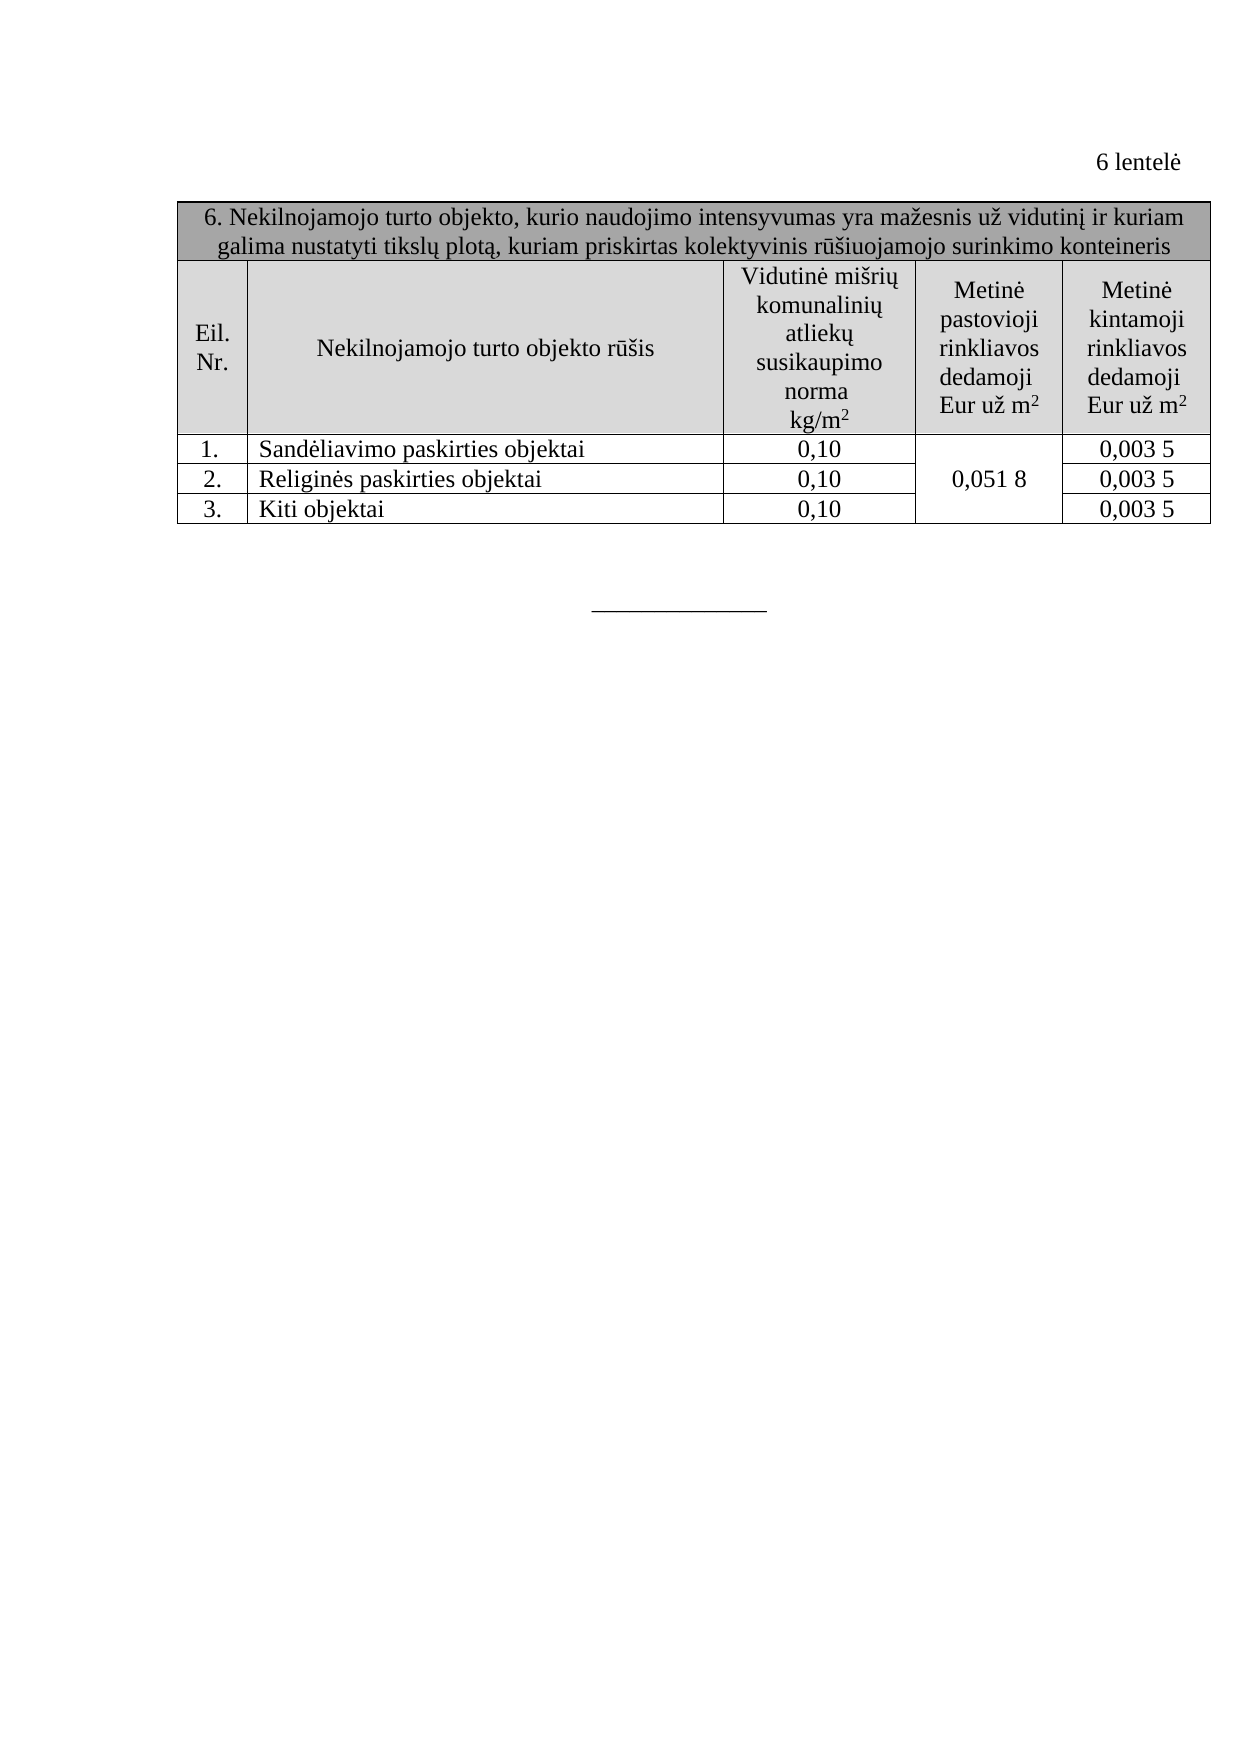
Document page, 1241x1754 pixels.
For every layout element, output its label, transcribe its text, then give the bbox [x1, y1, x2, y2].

table_cell 0,003 5 [1063, 494, 1210, 523]
table_cell 1. [178, 435, 247, 463]
table_cell Kiti objektai [248, 494, 723, 523]
text 6 lentelė [824, 147, 1181, 176]
text ______________ [177, 586, 1181, 614]
table_cell 3. [178, 494, 247, 523]
table_cell 0,10 [724, 435, 915, 463]
table_cell 0,10 [724, 494, 915, 523]
table_cell Sandėliavimo paskirties objektai [248, 435, 723, 463]
table_cell 0,051 8 [916, 435, 1062, 523]
table_cell Metinė kintamoji rinkliavos dedamoji Eur už m2 [1063, 261, 1210, 433]
table_cell Nekilnojamojo turto objekto rūšis [248, 261, 723, 433]
table_cell Metinė pastovioji rinkliavos dedamoji Eur už m2 [916, 261, 1062, 433]
table_cell 0,003 5 [1063, 435, 1210, 463]
table_cell Vidutinė mišrių komunalinių atliekų susikaupimo norma kg/m2 [724, 261, 915, 433]
table_cell 0,10 [724, 464, 915, 493]
table_cell 0,003 5 [1063, 464, 1210, 493]
table_cell Religinės paskirties objektai [248, 464, 723, 493]
table_cell Eil. Nr. [178, 261, 247, 433]
table_header 6. Nekilnojamojo turto objekto, kurio naudojimo intensyvumas yra mažesnis už vidutinį ir kuriam galima nustatyti tikslų plotą, kuriam priskirtas kolektyvinis rūšiuojamojo surinkimo konteineris [178, 203, 1210, 260]
table_cell 2. [178, 464, 247, 493]
